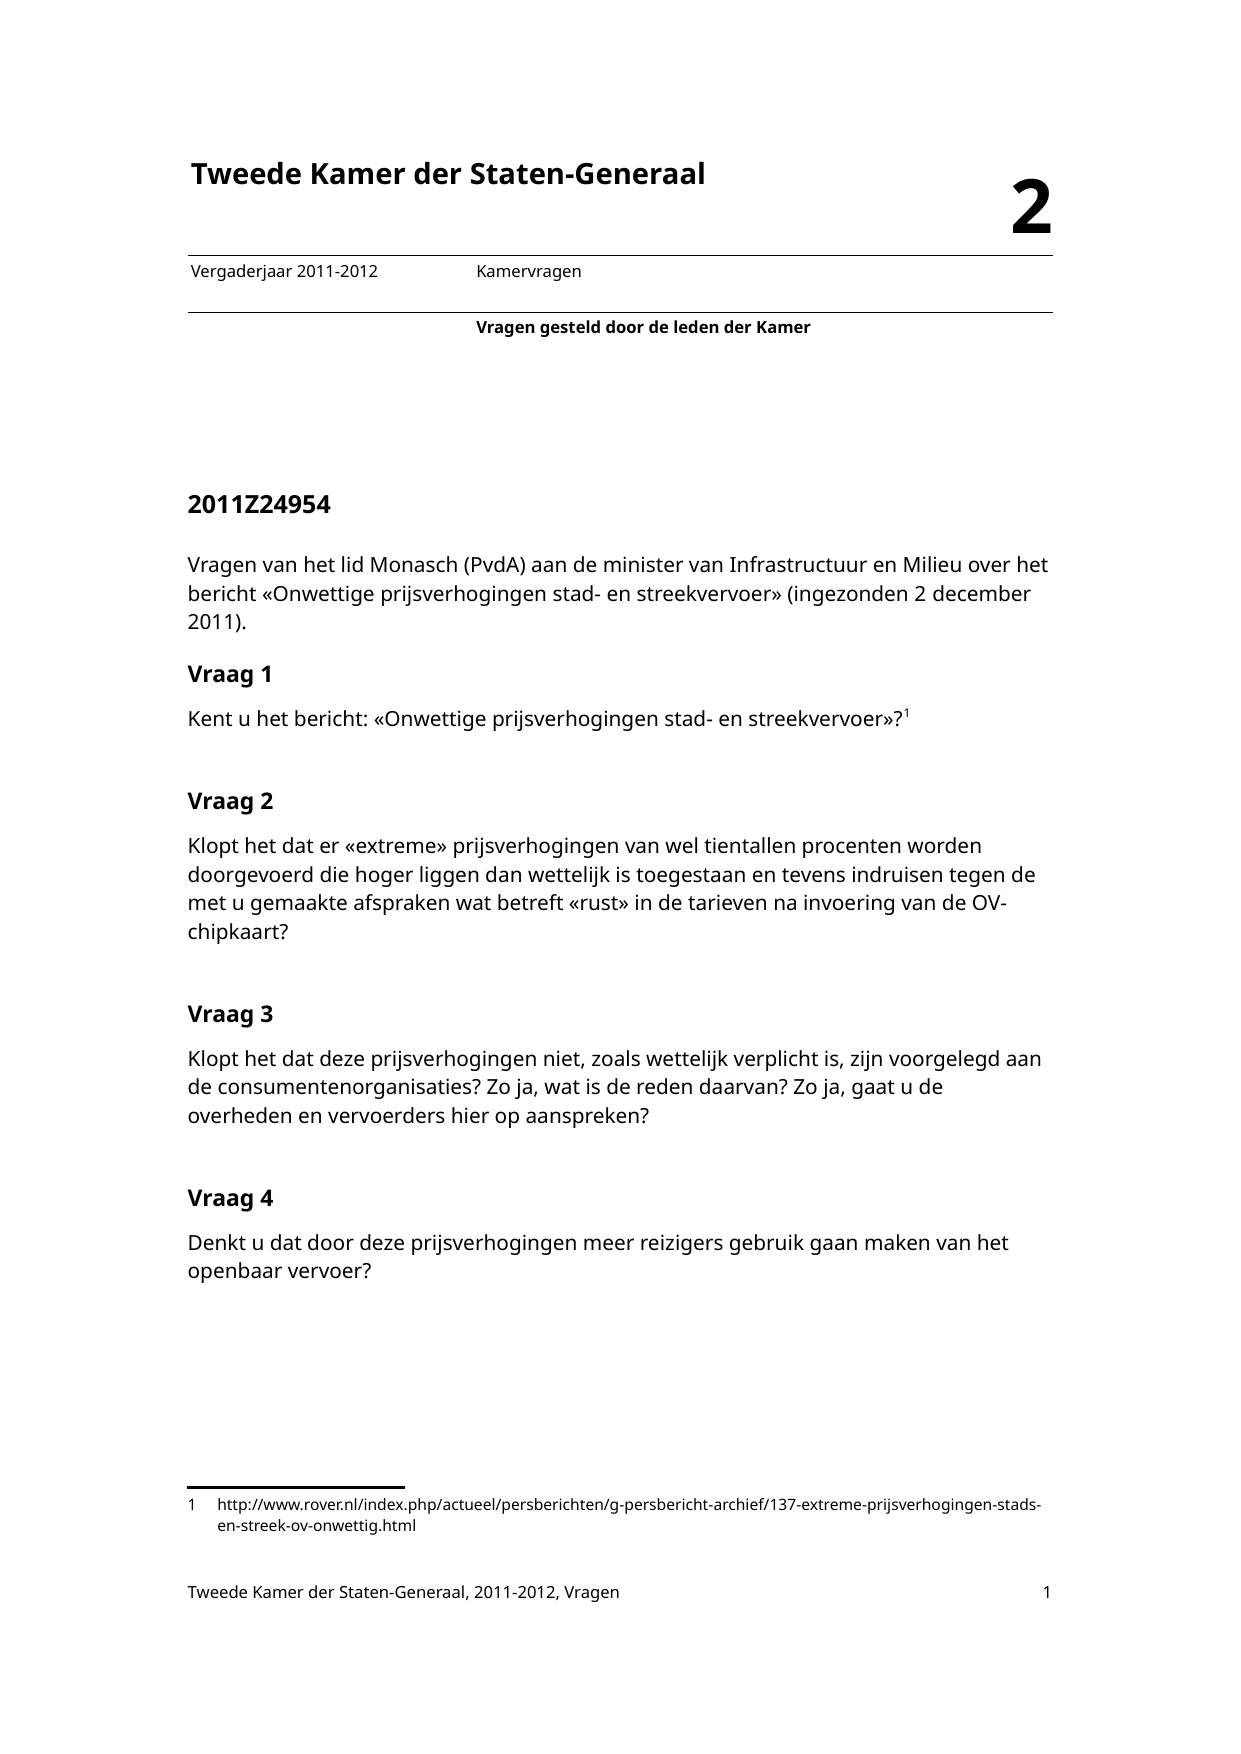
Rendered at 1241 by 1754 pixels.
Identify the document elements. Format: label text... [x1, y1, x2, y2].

table_header Tweede Kamer der Staten-Generaal [188, 150, 879, 255]
text Klopt het dat er «extreme» prijsverhogingen van wel tientallen procenten worden doorgevoerd die hoger liggen dan wettelijk is toegestaan en tevens indruisen tegen de met u gemaakte afspraken wat betreft «rust» in de tarieven na invoering van de OV-chipkaart? [187, 832, 1053, 945]
subtitle Vraag 1 [187, 658, 1053, 689]
table_header 2 [880, 150, 1053, 255]
subtitle Vraag 3 [187, 998, 1053, 1029]
subtitle Vraag 2 [187, 785, 1053, 817]
text http://www.rover.nl/index.php/actueel/persberichten/g-persbericht-archief/137-extreme-prijsverhogingen-stads-en-streek-ov-onwettig.html [187, 1479, 1053, 1536]
table_cell [188, 313, 473, 339]
text Kent u het bericht: «Onwettige prijsverhogingen stad- en streekvervoer»? [187, 704, 1053, 733]
table_cell Vragen gesteld door de leden der Kamer [473, 313, 1053, 339]
subtitle Vraag 4 [187, 1182, 1053, 1213]
table_cell Vergaderjaar 2011-2012 [188, 256, 473, 312]
text Denkt u dat door deze prijsverhogingen meer reizigers gebruik gaan maken van het openbaar vervoer? [187, 1228, 1053, 1285]
table_cell Kamervragen [473, 256, 1053, 312]
text Klopt het dat deze prijsverhogingen niet, zoals wettelijk verplicht is, zijn voorgelegd aan de consumentenorganisaties? Zo ja, wat is de reden daarvan? Zo ja, gaat u de overheden en vervoerders hier op aanspreken? [187, 1044, 1053, 1129]
text 2011Z24954 [187, 487, 1053, 521]
text Vragen van het lid Monasch (PvdA) aan de minister van Infrastructuur en Milieu over het bericht «Onwettige prijsverhogingen stad- en streekvervoer» (ingezonden 2 december 2011). [187, 550, 1053, 636]
